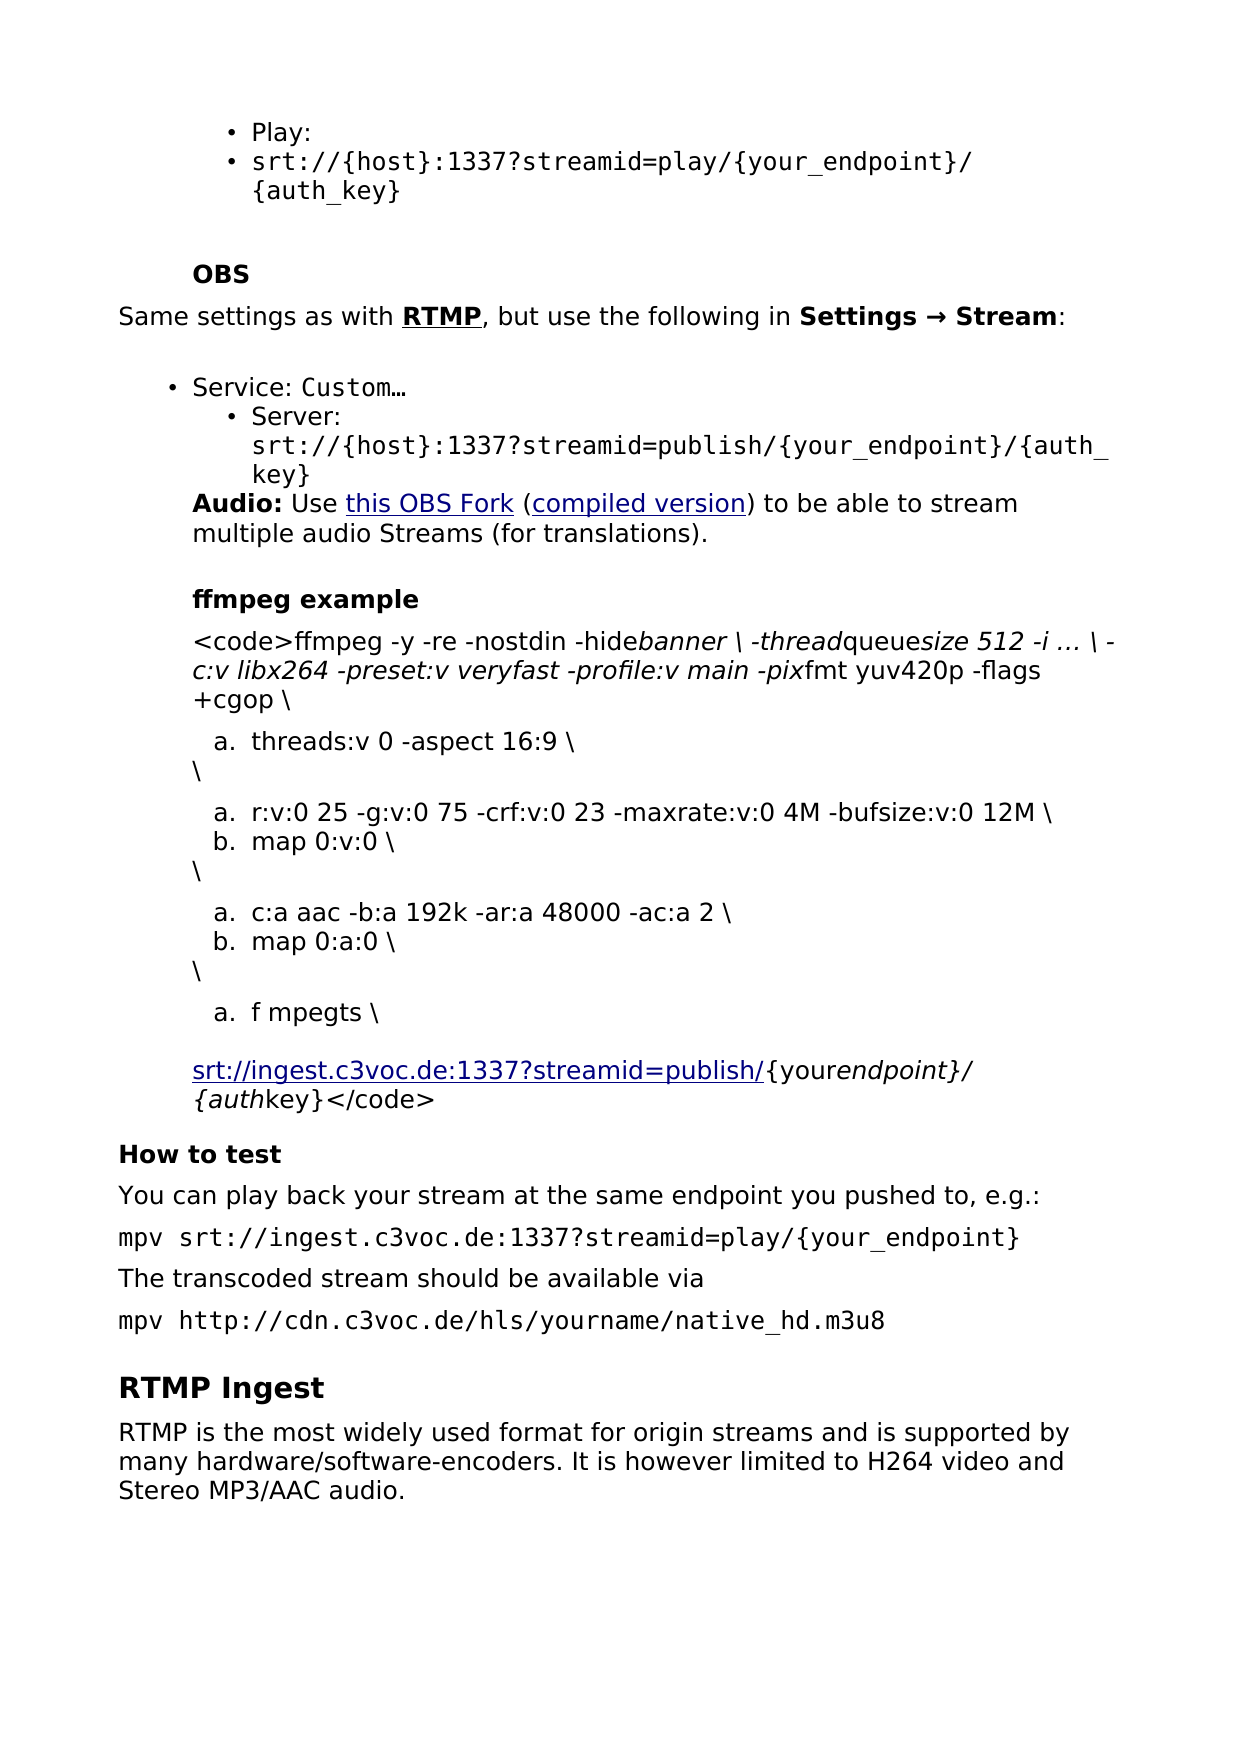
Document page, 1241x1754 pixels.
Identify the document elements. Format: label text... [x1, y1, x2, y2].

subtitle How to test [118, 1140, 1122, 1169]
list c:a aac -b:a 192k -ar:a 48000 -ac:a 2 \ [236, 898, 1122, 927]
text RTMP is the most widely used format for origin streams and is supported by many hardware/software-encoders. It is however limited to H264 video and Stereo MP3/AAC audio. [118, 1418, 1122, 1506]
text You can play back your stream at the same endpoint you pushed to, e.g.: [118, 1182, 1122, 1211]
subtitle RTMP Ingest [118, 1372, 1122, 1406]
list Server: srt://{host}:1337?streamid=publish/{your_endpoint}/{auth_key} [236, 402, 1122, 489]
text The transcoded stream should be available via [118, 1264, 1122, 1293]
subtitle OBS [177, 260, 1122, 289]
list srt://ingest.c3voc.de:1337?streamid=publish/{yourendpoint}/{authkey}</code> [177, 1057, 1122, 1115]
text Same settings as with RTMP, but use the following in Settings → Stream: [118, 302, 1122, 331]
text mpv srt://ingest.c3voc.de:1337?streamid=play/{your_endpoint} [118, 1223, 1122, 1252]
list threads:v 0 -aspect 16:9 \ [236, 727, 1122, 756]
list Audio: Use this OBS Fork (compiled version) to be able to stream multiple audio Streams (for translations). [177, 489, 1122, 548]
list r:v:0 25 -g:v:0 75 -crf:v:0 23 -maxrate:v:0 4M -bufsize:v:0 12M \ [236, 798, 1122, 827]
subtitle ffmpeg example [177, 585, 1122, 614]
list \ [177, 956, 1122, 985]
list \ [177, 856, 1122, 885]
list Service: Custom… [177, 373, 1122, 402]
list srt://{host}:1337?streamid=play/{your_endpoint}/{auth_key} [236, 147, 1122, 206]
list Play: [236, 118, 1122, 147]
list map 0:v:0 \ [236, 827, 1122, 856]
list <code>ffmpeg -y -re -nostdin -hidebanner \ -threadqueuesize 512 -i … \ -c:v libx264 -preset:v veryfast -profile:v main -pixfmt yuv420p -flags +cgop \ [177, 627, 1122, 714]
list \ [177, 756, 1122, 785]
list f mpegts \ [236, 998, 1122, 1027]
text mpv http://cdn.c3voc.de/hls/yourname/native_hd.m3u8 [118, 1306, 1122, 1335]
list map 0:a:0 \ [236, 927, 1122, 956]
